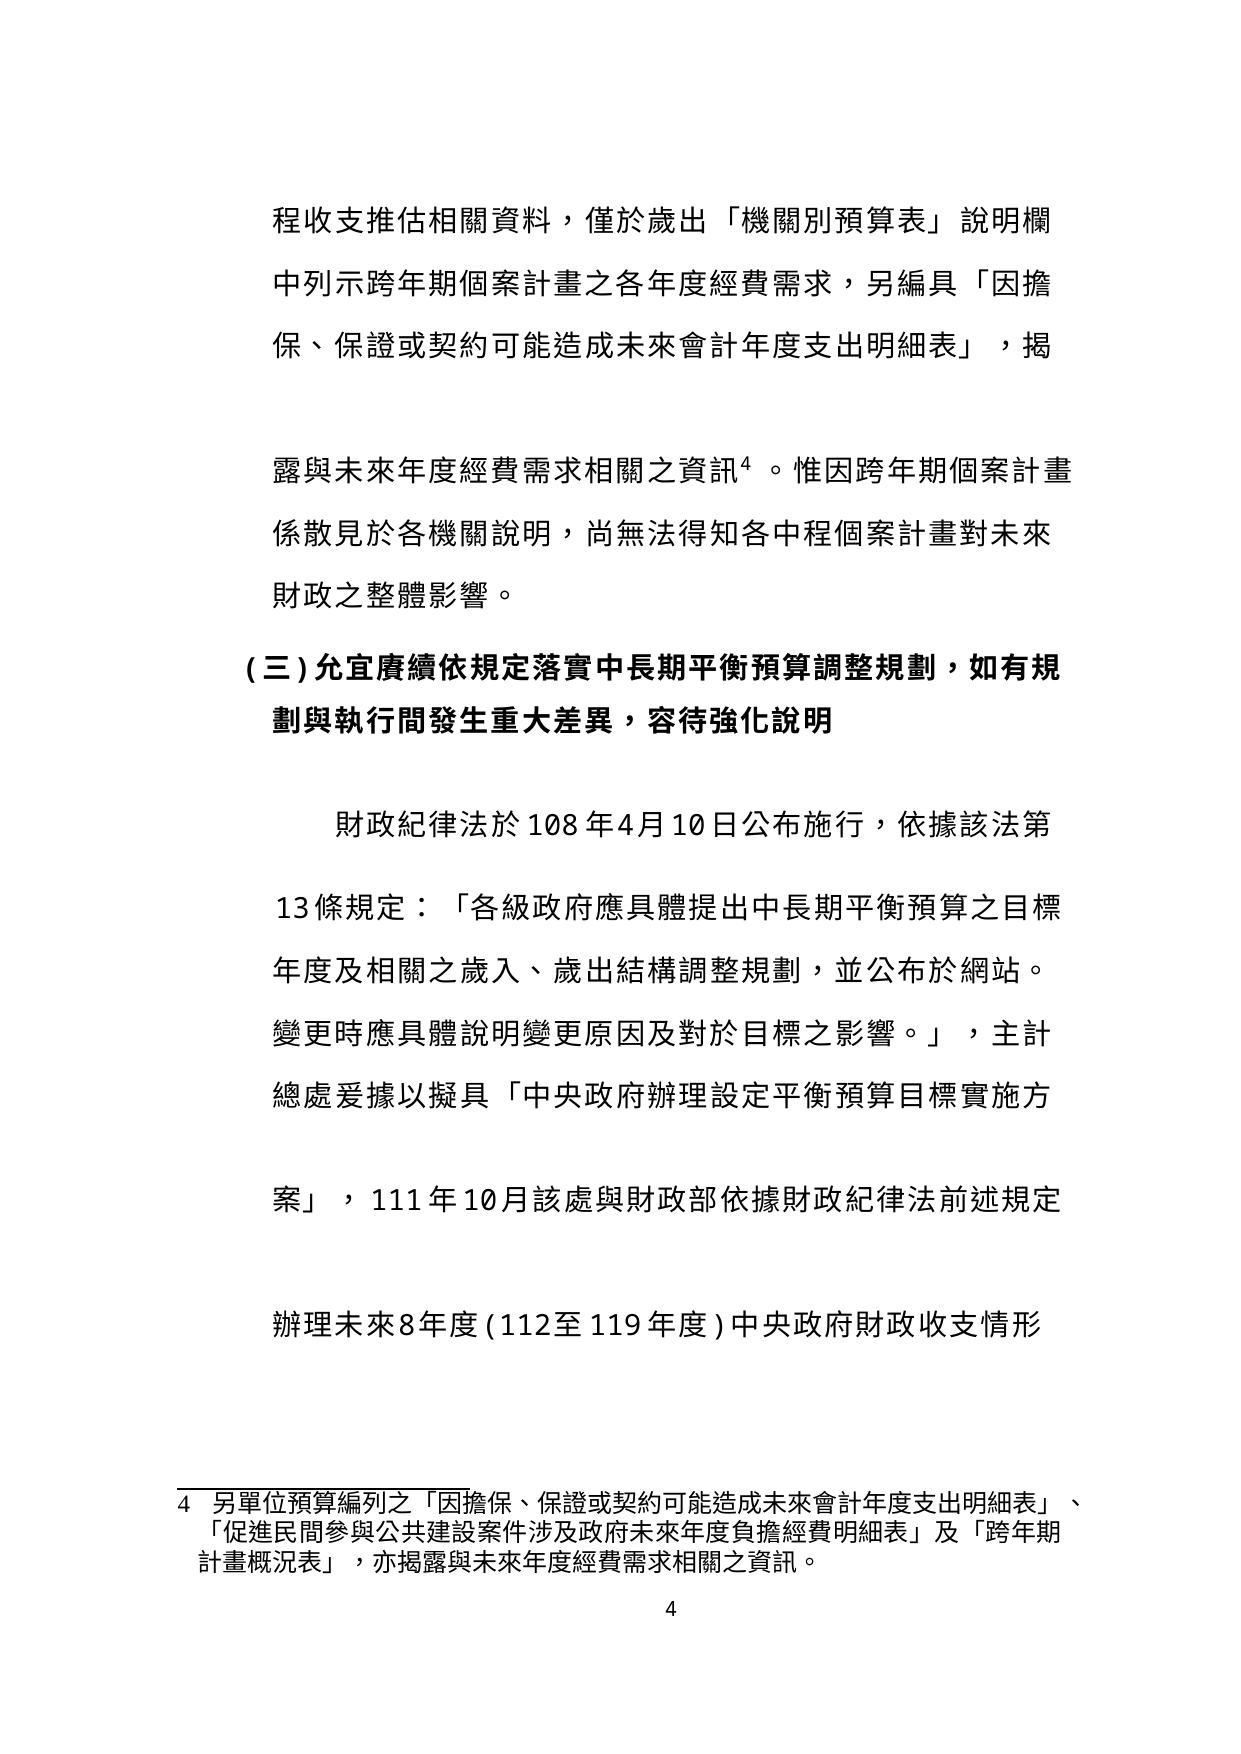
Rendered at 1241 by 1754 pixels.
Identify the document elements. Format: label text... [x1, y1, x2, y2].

text 財政紀律法於108年4月10日公布施行，依據該法第13條規定：「各級政府應具體提出中長期平衡預算之目標年度及相關之歲入、歲出結構調整規劃，並公布於網站。變更時應具體說明變更原因及對於目標之影響。」，主計總處爰據以擬具「中央政府辦理設定平衡預算目標實施方案」，111年10月該處與財政部依據財政紀律法前述規定辦理未來8年度(112至119年度)中央政府財政收支情形推估，惟觀諸112及113年度總預算及特別預算歲入歲出差短實際編列數分別為6,185億元及4,364億元，分別高於前揭111年所推估之112及113年度數額2,432億元及2,308億元(詳表2)，該處復於112年10月4日以113年度預算案為基礎重予規劃並修正前揭中央政府財政收支推估情形表(113至119年度)，惟其是否能有效達成前揭推估之歲入、歲出結構調整規劃，實不無疑義，允宜賡續依規定落實中長期平衡預算調整規劃，如有規劃與執行間發生重大差異，容宜參考OECD 預算透明化最佳實務之精神，適時於網站上更新相關規劃並對外妥予說明。 [266, 740, 1063, 1365]
text (三)允宜賡續依規定落實中長期平衡預算調整規劃，如有規劃與執行間發生重大差異，容待強化說明 [236, 615, 1063, 740]
text 我國中央政府推動中程計畫預算制度時，先於58至68年度總預算案曾試編「中央政府預算收支4年概算總表」列為總預算之參考表，因試辦效果不彰而停止編具；後因主計總處自84年度起辦理中央政府預算收支中程推估，爰將其結果附入總預算案，作為本院審議預算之參考，舉如91年度中央政府總預算案總說明為例，其所附「中央政府預算收支趨勢推估」如表1，惟該處嗣考量未來收支狀況不易精確掌握等，爰自92年度總預算案即不再附入該表，爰此，目前中央政府總預算案送本院審議之書表中，並未提供中程收支推估相關資料，僅於歲出「機關別預算表」說明欄中列示跨年期個案計畫之各年度經費需求，另編具「因擔保、保證或契約可能造成未來會計年度支出明細表」，揭露與未來年度經費需求相關之資訊。惟因跨年期個案計畫係散見於各機關說明，尚無法得知各中程個案計畫對未來財政之整體影響。 [266, 177, 1078, 615]
text 另單位預算編列之「因擔保、保證或契約可能造成未來會計年度支出明細表」、「促進民間參與公共建設案件涉及政府未來年度負擔經費明細表」及「跨年期計畫概況表」，亦揭露與未來年度經費需求相關之資訊。 [177, 1489, 1063, 1577]
